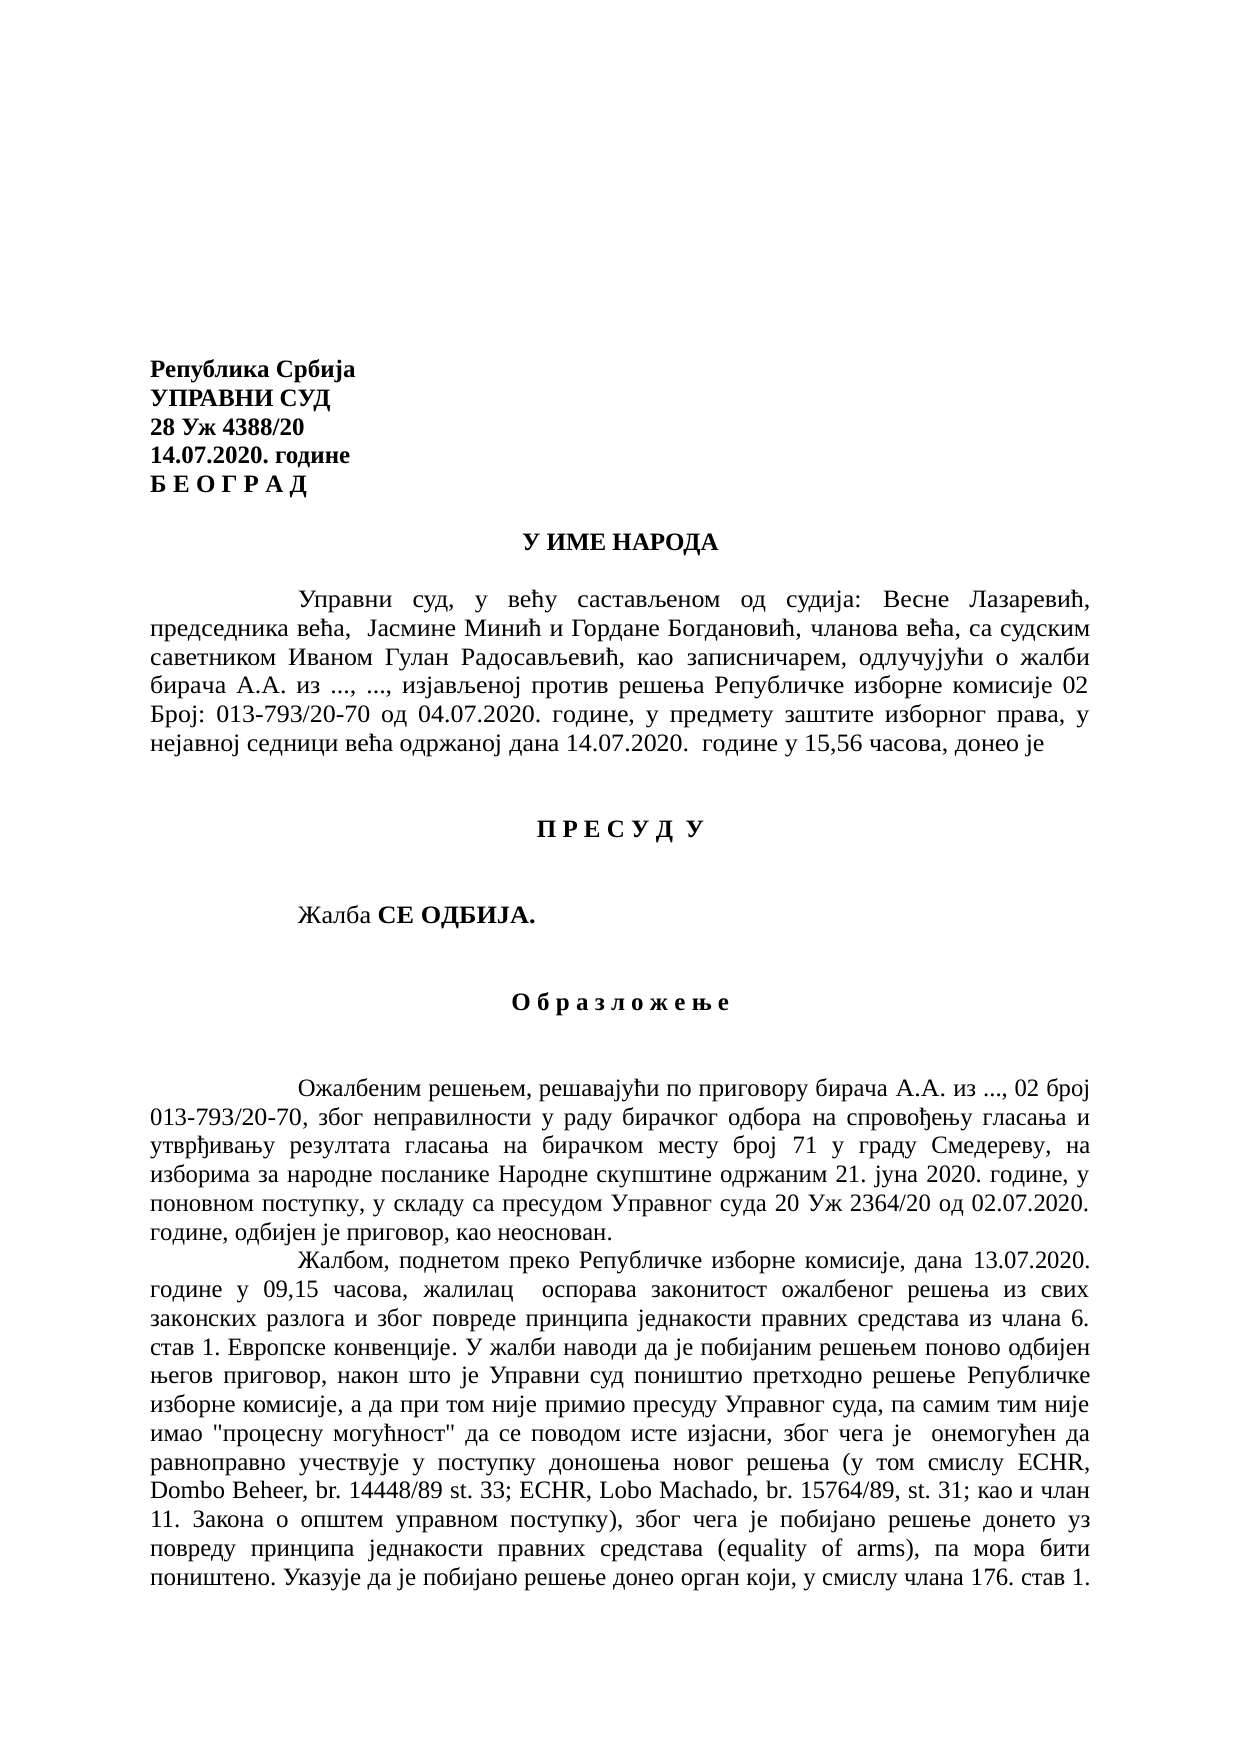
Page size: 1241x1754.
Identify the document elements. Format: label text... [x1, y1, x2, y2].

text Б Е О Г Р А Д [150, 469, 1090, 498]
text П Р Е С У Д У [150, 814, 1090, 843]
text Жалбом, поднетом преко Републичке изборне комисије, дана 13.07.2020. године у 09,15 часова, жалилац оспорава законитост ожалбеног решења из свих законских разлога и због повреде принципа једнакости правних средстава из члана 6. став 1. Европске конвенције. У жалби наводи да је побијаним решењем поново одбијен његов приговор, након што је Управни суд поништио претходно решење Републичке изборне комисије, а да при том није примио пресуду Управног суда, па самим тим није имао "процесну могућност" да се поводом исте изјасни, због чега је онемогућен да равноправно учествује у поступку доношења новог решења (у том смислу ECHR, Dombo Beheer, br. 14448/89 st. 33; ECHR, Lobo Machado, br. 15764/89, st. 31; као и члан 11. Закона о општем управном поступку), због чега је побијано решење донето уз повреду принципа једнакости правних средстава (equality of arms), па мора бити поништено. Указује да је побијано решење донео орган који, у смислу члана 176. став 1. [150, 1245, 1090, 1590]
text 28 Уж 4388/20 [150, 412, 1090, 440]
text У ИМЕ НАРОДА [150, 527, 1090, 555]
text Жалба СЕ ОДБИЈА. [150, 900, 1090, 929]
text О б р а з л о ж е њ е [150, 987, 1090, 1015]
text Ожалбеним решењем, решавајући по приговору бирача А.А. из ..., 02 број 013-793/20-70, због неправилности у раду бирачког одбора на спровођењу гласања и утврђивању резултата гласања на бирачком месту број 71 у граду Смедереву, на изборима за народне посланике Народне скупштине одржаним 21. јуна 2020. године, у поновном поступку, у складу са пресудом Управног суда 20 Уж 2364/20 од 02.07.2020. године, одбијен је приговор, као неоснован. [150, 1073, 1090, 1245]
text УПРАВНИ СУД [150, 383, 1090, 412]
text 14.07.2020. године [150, 440, 1090, 469]
text Управни суд, у већу састављеном од судија: Весне Лазаревић, председника већа, Јасмине Минић и Гордане Богдановић, чланова већа, са судским саветником Иваном Гулан Радосављевић, као записничарем, одлучујући о жалби бирача А.А. из ..., ..., изјављеној против решења Републичке изборне комисије 02 Број: 013-793/20-70 од 04.07.2020. године, у предмету заштите изборног права, у нејавној седници већа одржаној дана 14.07.2020. године у 15,56 часова, донео је [150, 584, 1090, 757]
text Република Србија [150, 148, 1090, 383]
